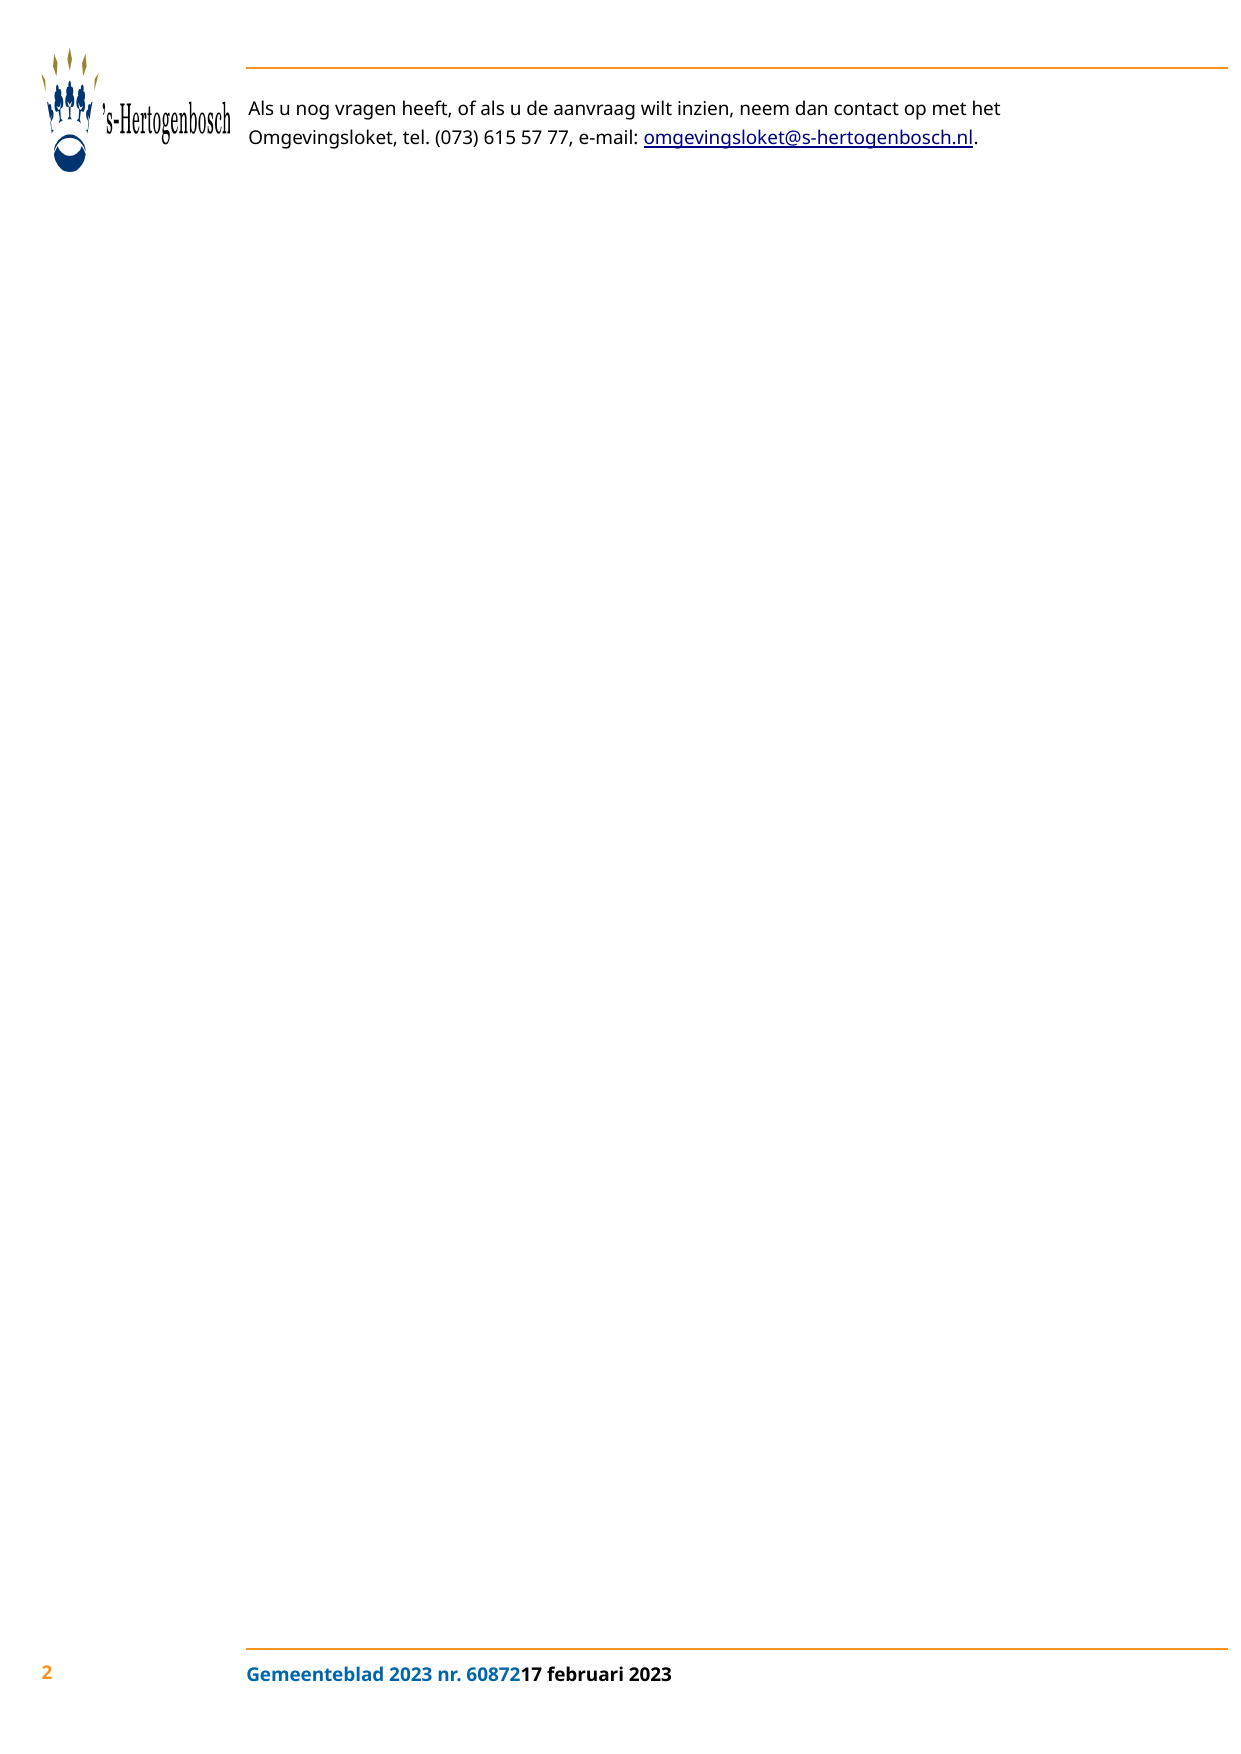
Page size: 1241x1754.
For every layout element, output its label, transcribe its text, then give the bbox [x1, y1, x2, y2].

text Als u nog vragen heeft, of als u de aanvraag wilt inzien, neem dan contact op met het Omgevingsloket, tel. (073) 615 57 77, e-mail: omgevingsloket@s-hertogenbosch.nl. [248, 95, 1152, 150]
picture [41, 47, 231, 172]
